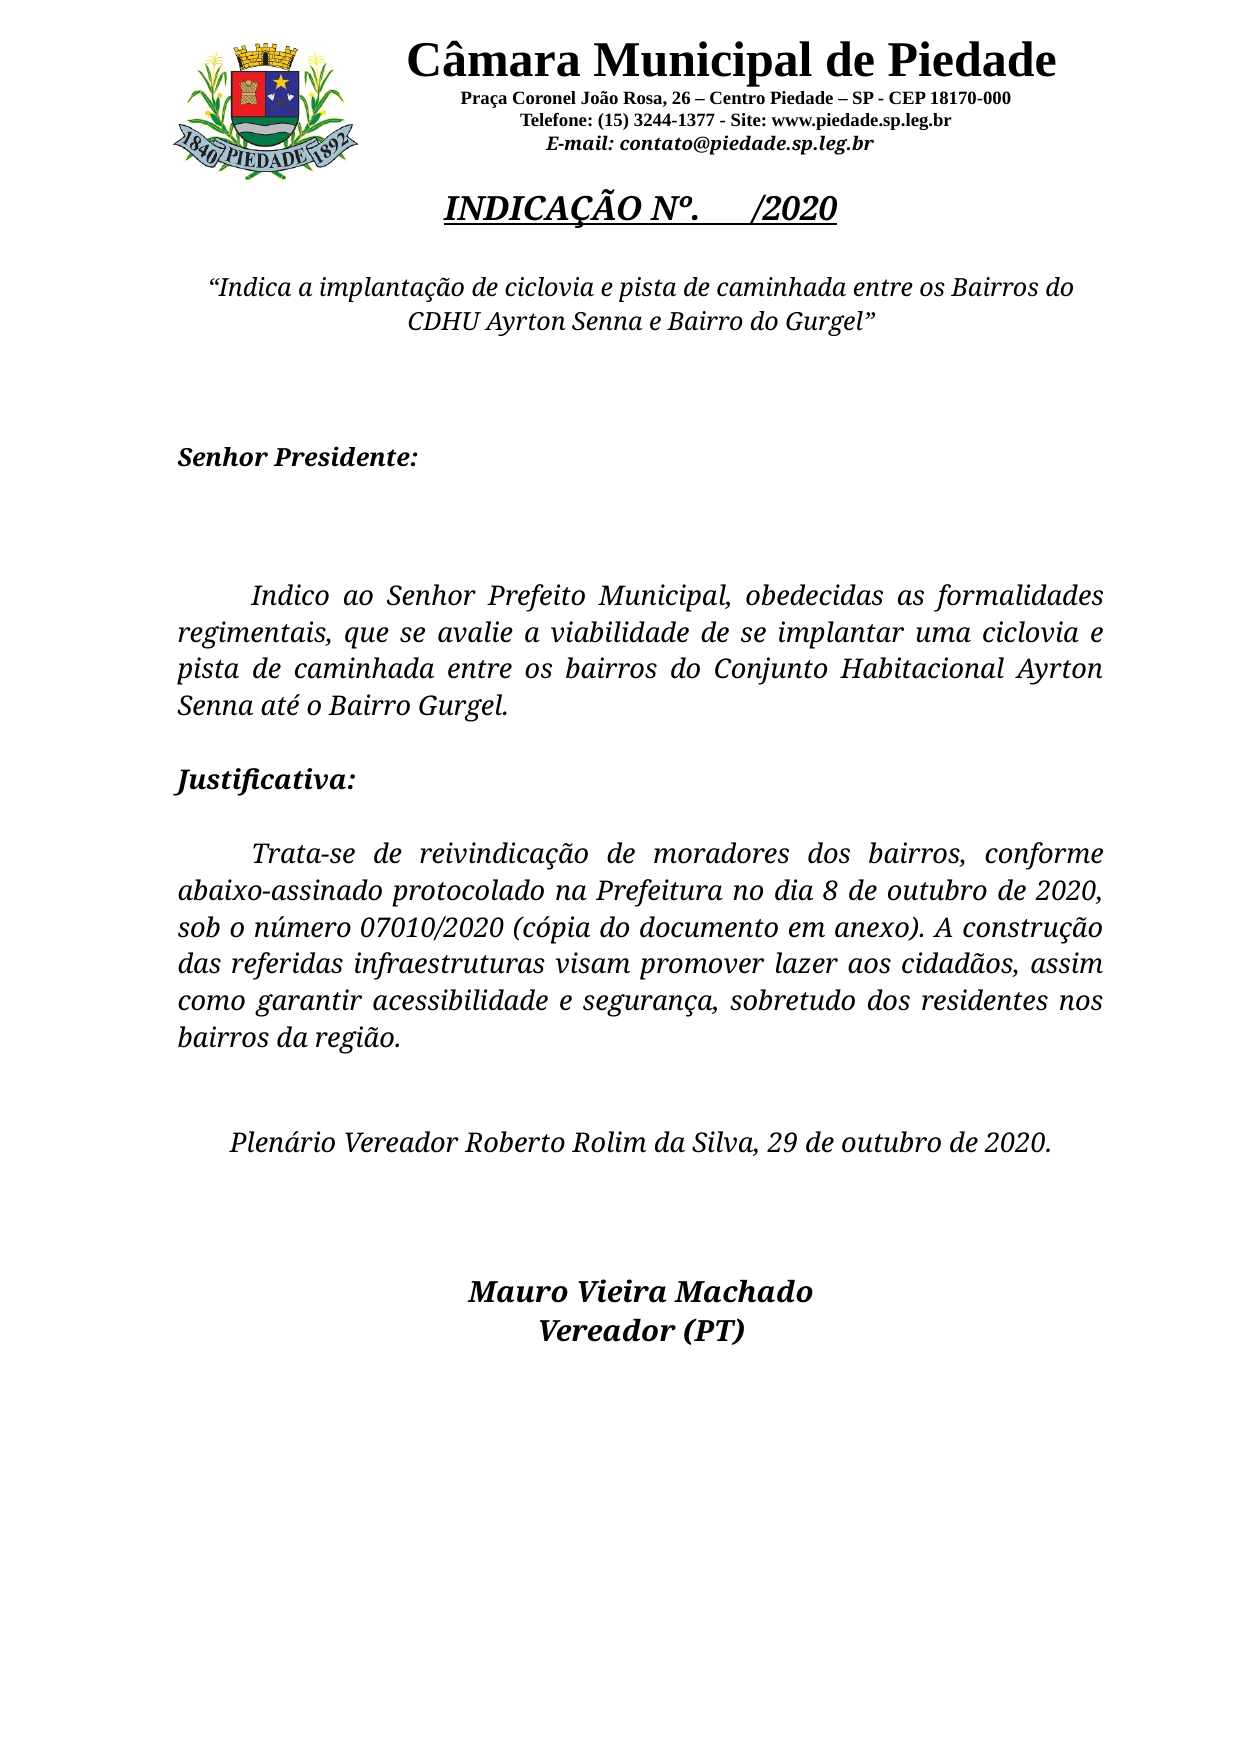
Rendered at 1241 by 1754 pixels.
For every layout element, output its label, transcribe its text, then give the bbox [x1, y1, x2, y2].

text Indico ao Senhor Prefeito Municipal, obedecidas as formalidades regimentais, que se avalie a viabilidade de se implantar uma ciclovia e pista de caminhada entre os bairros do Conjunto Habitacional Ayrton Senna até o Bairro Gurgel. [177, 576, 1107, 724]
text Mauro Vieira Machado [177, 1271, 1107, 1311]
text Trata-se de reivindicação de moradores dos bairros, conforme abaixo-assinado protocolado na Prefeitura no dia 8 de outubro de 2020, sob o número 07010/2020 (cópia do documento em anexo). A construção das referidas infraestruturas visam promover lazer aos cidadãos, assim como garantir acessibilidade e segurança, sobretudo dos residentes nos bairros da região. [177, 834, 1107, 1056]
text Justificativa: [177, 761, 1107, 797]
text INDICAÇÃO Nº. /2020 [177, 184, 1107, 230]
text Senhor Presidente: [177, 440, 1107, 474]
text “Indica a implantação de ciclovia e pista de caminhada entre os Bairros do CDHU Ayrton Senna e Bairro do Gurgel” [177, 269, 1107, 338]
picture [172, 43, 359, 180]
text Plenário Vereador Roberto Rolim da Silva, 29 de outubro de 2020. [177, 1123, 1107, 1160]
text Vereador (PT) [177, 1311, 1107, 1350]
